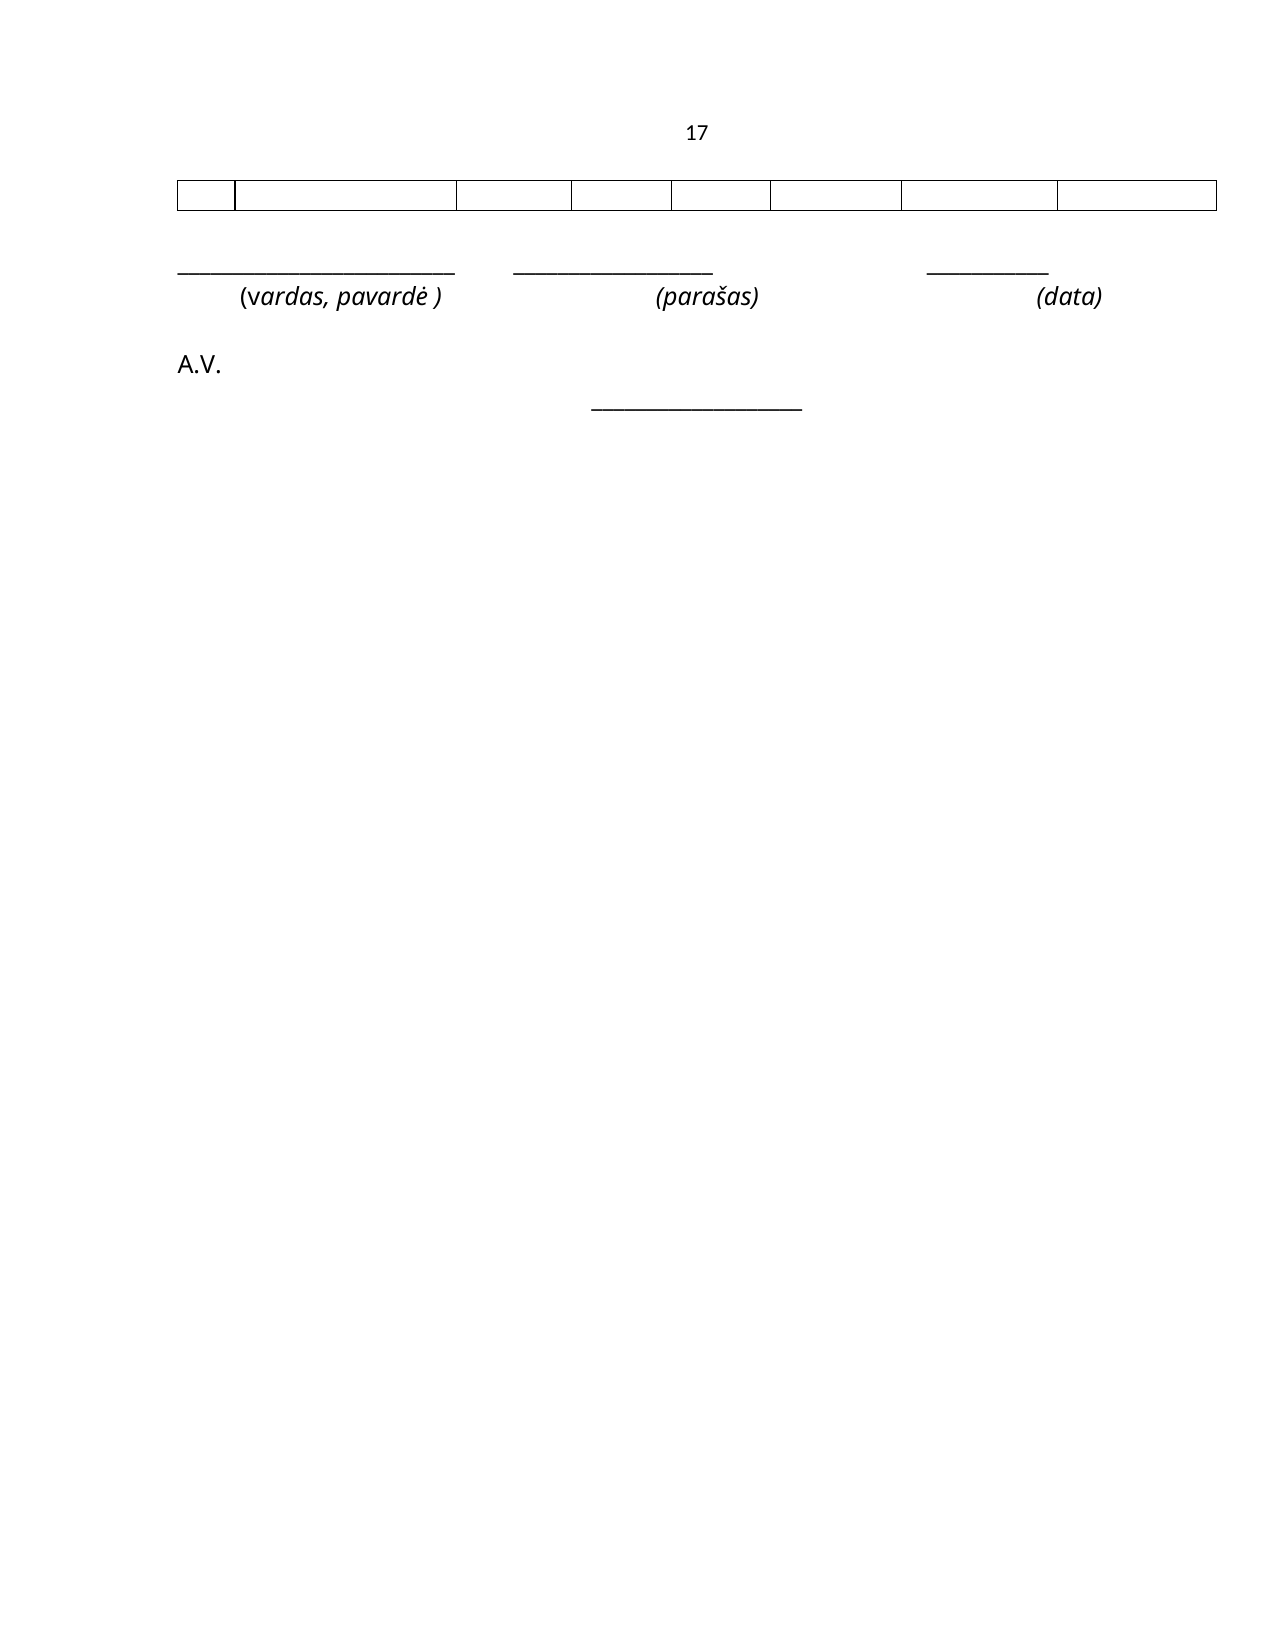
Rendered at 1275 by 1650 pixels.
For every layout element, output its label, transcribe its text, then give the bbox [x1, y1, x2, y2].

table_cell [1058, 181, 1216, 210]
table_cell [771, 181, 901, 210]
table_cell [902, 181, 1057, 210]
text ___________________ [177, 381, 1216, 415]
text A.V. [177, 347, 1216, 381]
table_cell [572, 181, 671, 210]
text (vardas, pavardė ) (parašas) (data) [177, 279, 1216, 313]
table_cell [178, 181, 234, 210]
text _________________________ __________________ ___________ [177, 245, 1216, 279]
table_cell [236, 181, 456, 210]
table_cell [672, 181, 770, 210]
table_cell [457, 181, 571, 210]
